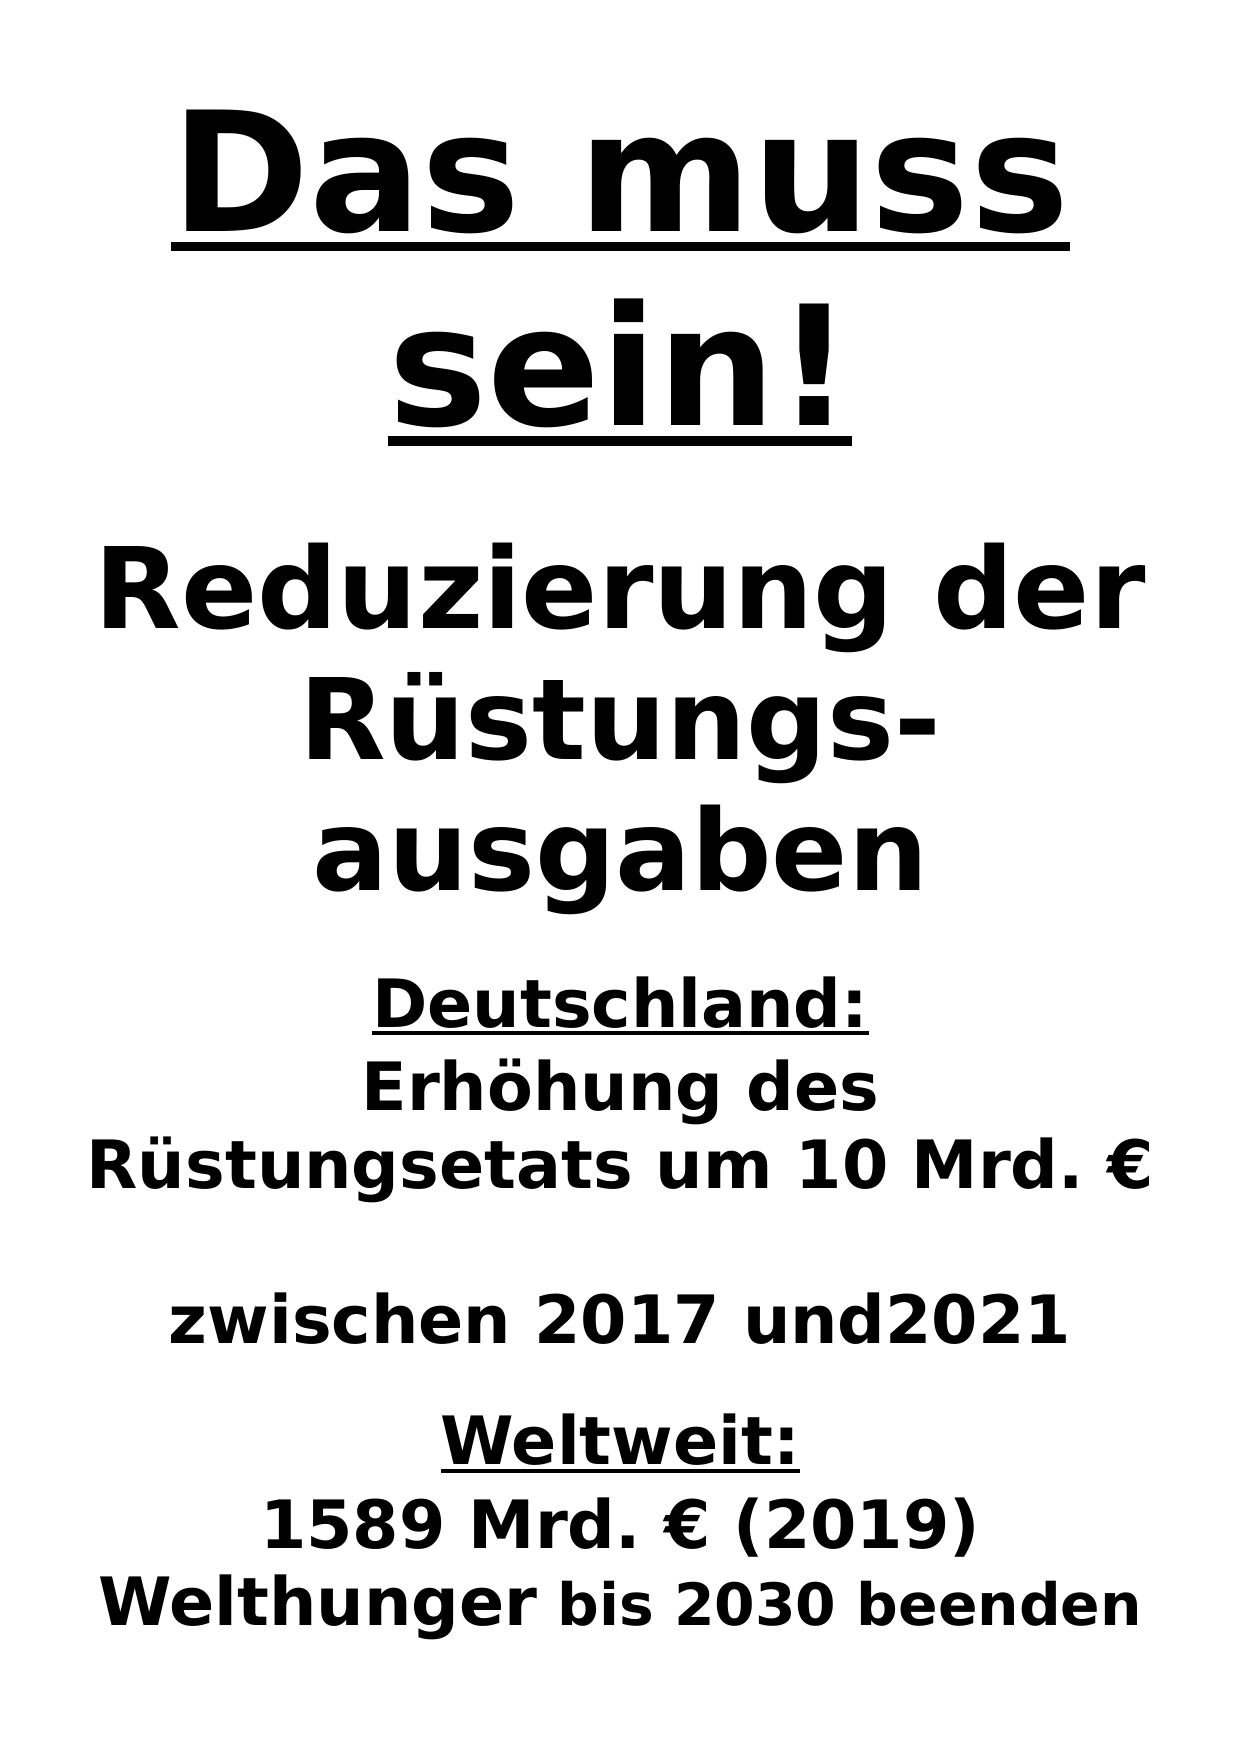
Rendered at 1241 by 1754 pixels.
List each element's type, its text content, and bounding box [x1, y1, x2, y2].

text Weltweit: [77, 1403, 1163, 1480]
text Das muss sein! [77, 77, 1163, 465]
text Reduzierung der Rüstungs- ausgaben [77, 524, 1163, 917]
text Erhöhung des Rüstungsetats um 10 Mrd. € zwischen 2017 und2021 [77, 1049, 1163, 1359]
text 1589 Mrd. € (2019) Welthunger bis 2030 beenden [77, 1486, 1163, 1641]
text Deutschland: [77, 965, 1163, 1043]
